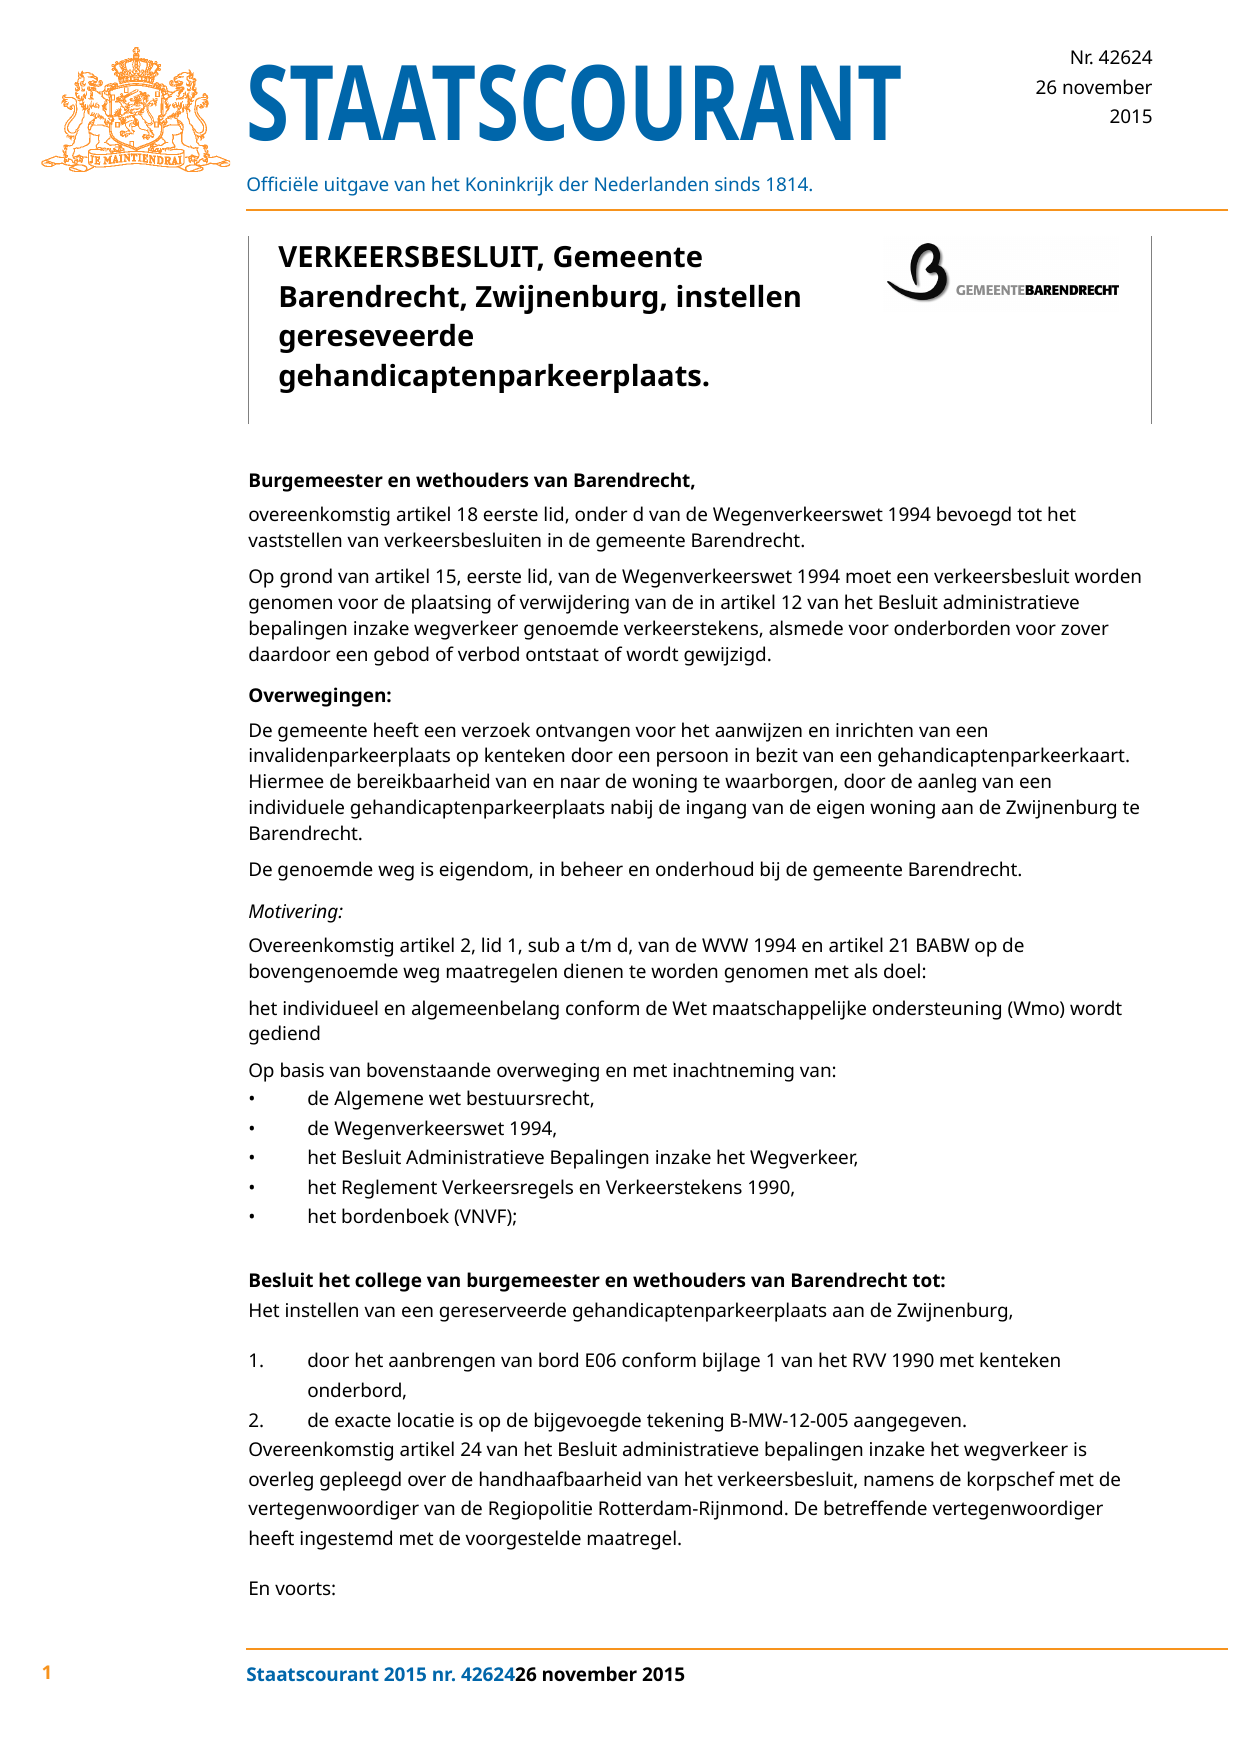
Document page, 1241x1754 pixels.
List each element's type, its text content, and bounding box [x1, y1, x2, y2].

text Op grond van artikel 15, eerste lid, van de Wegenverkeerswet 1994 moet een verkeersbesluit worden genomen voor de plaatsing of verwijdering van de in artikel 12 van het Besluit administratieve bepalingen inzake wegverkeer genoemde verkeerstekens, alsmede voor onderborden voor zover daardoor een gebod of verbod ontstaat of wordt gewijzigd. [248, 564, 1152, 667]
text Motivering: [248, 898, 1152, 924]
text En voorts: [248, 1576, 1152, 1601]
text Overeenkomstig artikel 2, lid 1, sub a t/m d, van de WVW 1994 en artikel 21 BABW op de bovengenoemde weg maatregelen dienen te worden genomen met als doel: [248, 932, 1152, 984]
text Overeenkomstig artikel 24 van het Besluit administratieve bepalingen inzake het wegverkeer is overleg gepleegd over de handhaafbaarheid van het verkeersbesluit, namens de korpschef met de vertegenwoordiger van de Regiopolitie Rotterdam-Rijnmond. De betreffende vertegenwoordiger heeft ingestemd met de voorgestelde maatregel. [248, 1436, 1152, 1551]
list de exacte locatie is op de bijgevoegde tekening B-MW-12-005 aangegeven. [248, 1407, 1152, 1433]
text Besluit het college van burgemeester en wethouders van Barendrecht tot: [248, 1268, 1152, 1293]
picture [41, 47, 231, 172]
text De genoemde weg is eigendom, in beheer en onderhoud bij de gemeente Barendrecht. [248, 856, 1152, 882]
list het bordenboek (VNVF); [248, 1204, 1152, 1229]
text overeenkomstig artikel 18 eerste lid, onder d van de Wegenverkeerswet 1994 bevoegd tot het vaststellen van verkeersbesluiten in de gemeente Barendrecht. [248, 501, 1152, 553]
text De gemeente heeft een verzoek ontvangen voor het aanwijzen en inrichten van een invalidenparkeerplaats op kenteken door een persoon in bezit van een gehandicaptenparkeerkaart. Hiermee de bereikbaarheid van en naar de woning te waarborgen, door de aanleg van een individuele gehandicaptenparkeerplaats nabij de ingang van de eigen woning aan de Zwijnenburg te Barendrecht. [248, 717, 1152, 845]
list de Algemene wet bestuursrecht, [248, 1085, 1152, 1111]
text het individueel en algemeenbelang conform de Wet maatschappelijke ondersteuning (Wmo) wordt gediend [248, 995, 1152, 1046]
list door het aanbrengen van bord E06 conform bijlage 1 van het RVV 1990 met kenteken onderbord, [248, 1348, 1152, 1403]
table_header [850, 236, 1151, 424]
text Het instellen van een gereserveerde gehandicaptenparkeerplaats aan de Zwijnenburg, [248, 1297, 1152, 1323]
list het Besluit Administratieve Bepalingen inzake het Wegverkeer, [248, 1144, 1152, 1170]
text Overwegingen: [248, 683, 1152, 708]
text Burgemeester en wethouders van Barendrecht, [248, 467, 1152, 493]
list de Wegenverkeerswet 1994, [248, 1115, 1152, 1141]
picture [882, 236, 1119, 312]
text Op basis van bovenstaande overweging en met inachtneming van: [248, 1057, 1152, 1083]
table_header VERKEERSBESLUIT, Gemeente Barendrecht, Zwijnenburg, instellen gereseveerde gehandicaptenparkeerplaats. [249, 236, 850, 424]
list het Reglement Verkeersregels en Verkeerstekens 1990, [248, 1174, 1152, 1200]
